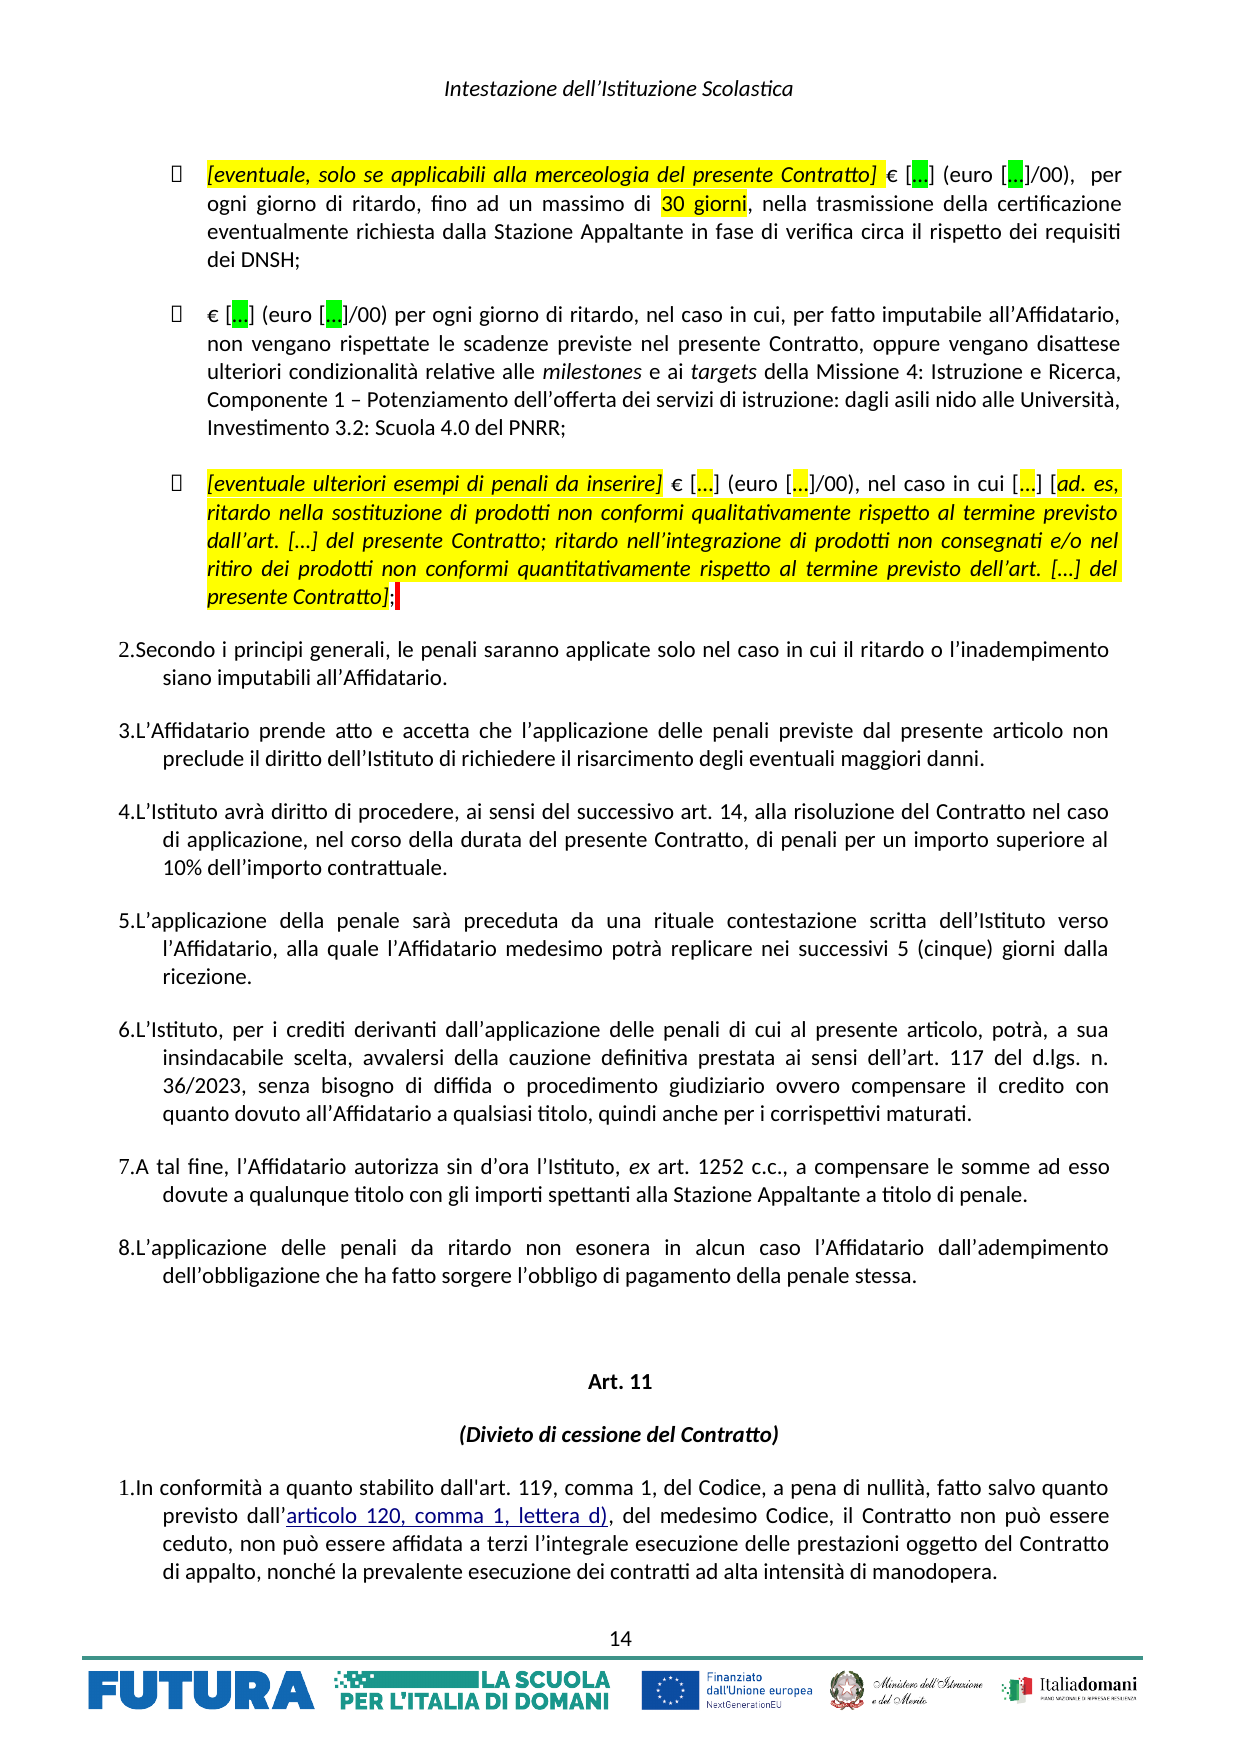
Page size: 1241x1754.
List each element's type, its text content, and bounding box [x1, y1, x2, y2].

list € […] (euro […]/00) per ogni giorno di ritardo, nel caso in cui, per fatto imputabile all’Affidatario, non vengano rispettate le scadenze previste nel presente Contratto, oppure vengano disattese ulteriori condizionalità relative alle milestones e ai targets della Missione 4: Istruzione e Ricerca, Componente 1 – Potenziamento dell’offerta dei servizi di istruzione: dagli asili nido alle Università, Investimento 3.2: Scuola 4.0 del PNRR; [169, 298, 1122, 442]
list L’applicazione delle penali da ritardo non esonera in alcun caso l’Affidatario dall’adempimento dell’obbligazione che ha fatto sorgere l’obbligo di pagamento della penale stessa. [118, 1233, 1111, 1289]
list [eventuale, solo se applicabili alla merceologia del presente Contratto] € […] (euro […]/00), per ogni giorno di ritardo, fino ad un massimo di 30 giorni, nella trasmissione della certificazione eventualmente richiesta dalla Stazione Appaltante in fase di verifica circa il rispetto dei requisiti dei DNSH; [169, 158, 1122, 273]
list [eventuale ulteriori esempi di penali da inserire] € […] (euro […]/00), nel caso in cui […] [ad. es, ritardo nella sostituzione di prodotti non conformi qualitativamente rispetto al termine previsto dall’art. […] del presente Contratto; ritardo nell’integrazione di prodotti non consegnati e/o nel ritiro dei prodotti non conformi quantitativamente rispetto al termine previsto dell’art. […] del presente Contratto]; [169, 467, 1122, 610]
list L’Affidatario prende atto e accetta che l’applicazione delle penali previste dal presente articolo non preclude il diritto dell’Istituto di richiedere il risarcimento degli eventuali maggiori danni. [118, 716, 1111, 772]
list In conformità a quanto stabilito dall'art. 119, comma 1, del Codice, a pena di nullità, fatto salvo quanto previsto dall’articolo 120, comma 1, lettera d), del medesimo Codice, il Contratto non può essere ceduto, non può essere affidata a terzi l’integrale esecuzione delle prestazioni oggetto del Contratto di appalto, nonché la prevalente esecuzione dei contratti ad alta intensità di manodopera. [118, 1473, 1111, 1585]
text (Divieto di cessione del Contratto) [118, 1420, 1122, 1448]
list L’applicazione della penale sarà preceduta da una rituale contestazione scritta dell’Istituto verso l’Affidatario, alla quale l’Affidatario medesimo potrà replicare nei successivi 5 (cinque) giorni dalla ricezione. [118, 906, 1111, 990]
list Secondo i principi generali, le penali saranno applicate solo nel caso in cui il ritardo o l’inadempimento siano imputabili all’Affidatario. [118, 635, 1111, 691]
list A tal fine, l’Affidatario autorizza sin d’ora l’Istituto, ex art. 1252 c.c., a compensare le somme ad esso dovute a qualunque titolo con gli importi spettanti alla Stazione Appaltante a titolo di penale. [118, 1152, 1111, 1208]
list L’Istituto, per i crediti derivanti dall’applicazione delle penali di cui al presente articolo, potrà, a sua insindacabile scelta, avvalersi della cauzione definitiva prestata ai sensi dell’art. 117 del d.lgs. n. 36/2023, senza bisogno di diffida o procedimento giudiziario ovvero compensare il credito con quanto dovuto all’Affidatario a qualsiasi titolo, quindi anche per i corrispettivi maturati. [118, 1015, 1111, 1127]
picture [86, 1668, 1139, 1713]
list L’Istituto avrà diritto di procedere, ai sensi del successivo art. 14, alla risoluzione del Contratto nel caso di applicazione, nel corso della durata del presente Contratto, di penali per un importo superiore al 10% dell’importo contrattuale. [118, 797, 1111, 881]
subtitle Art. 11 [118, 1367, 1122, 1395]
